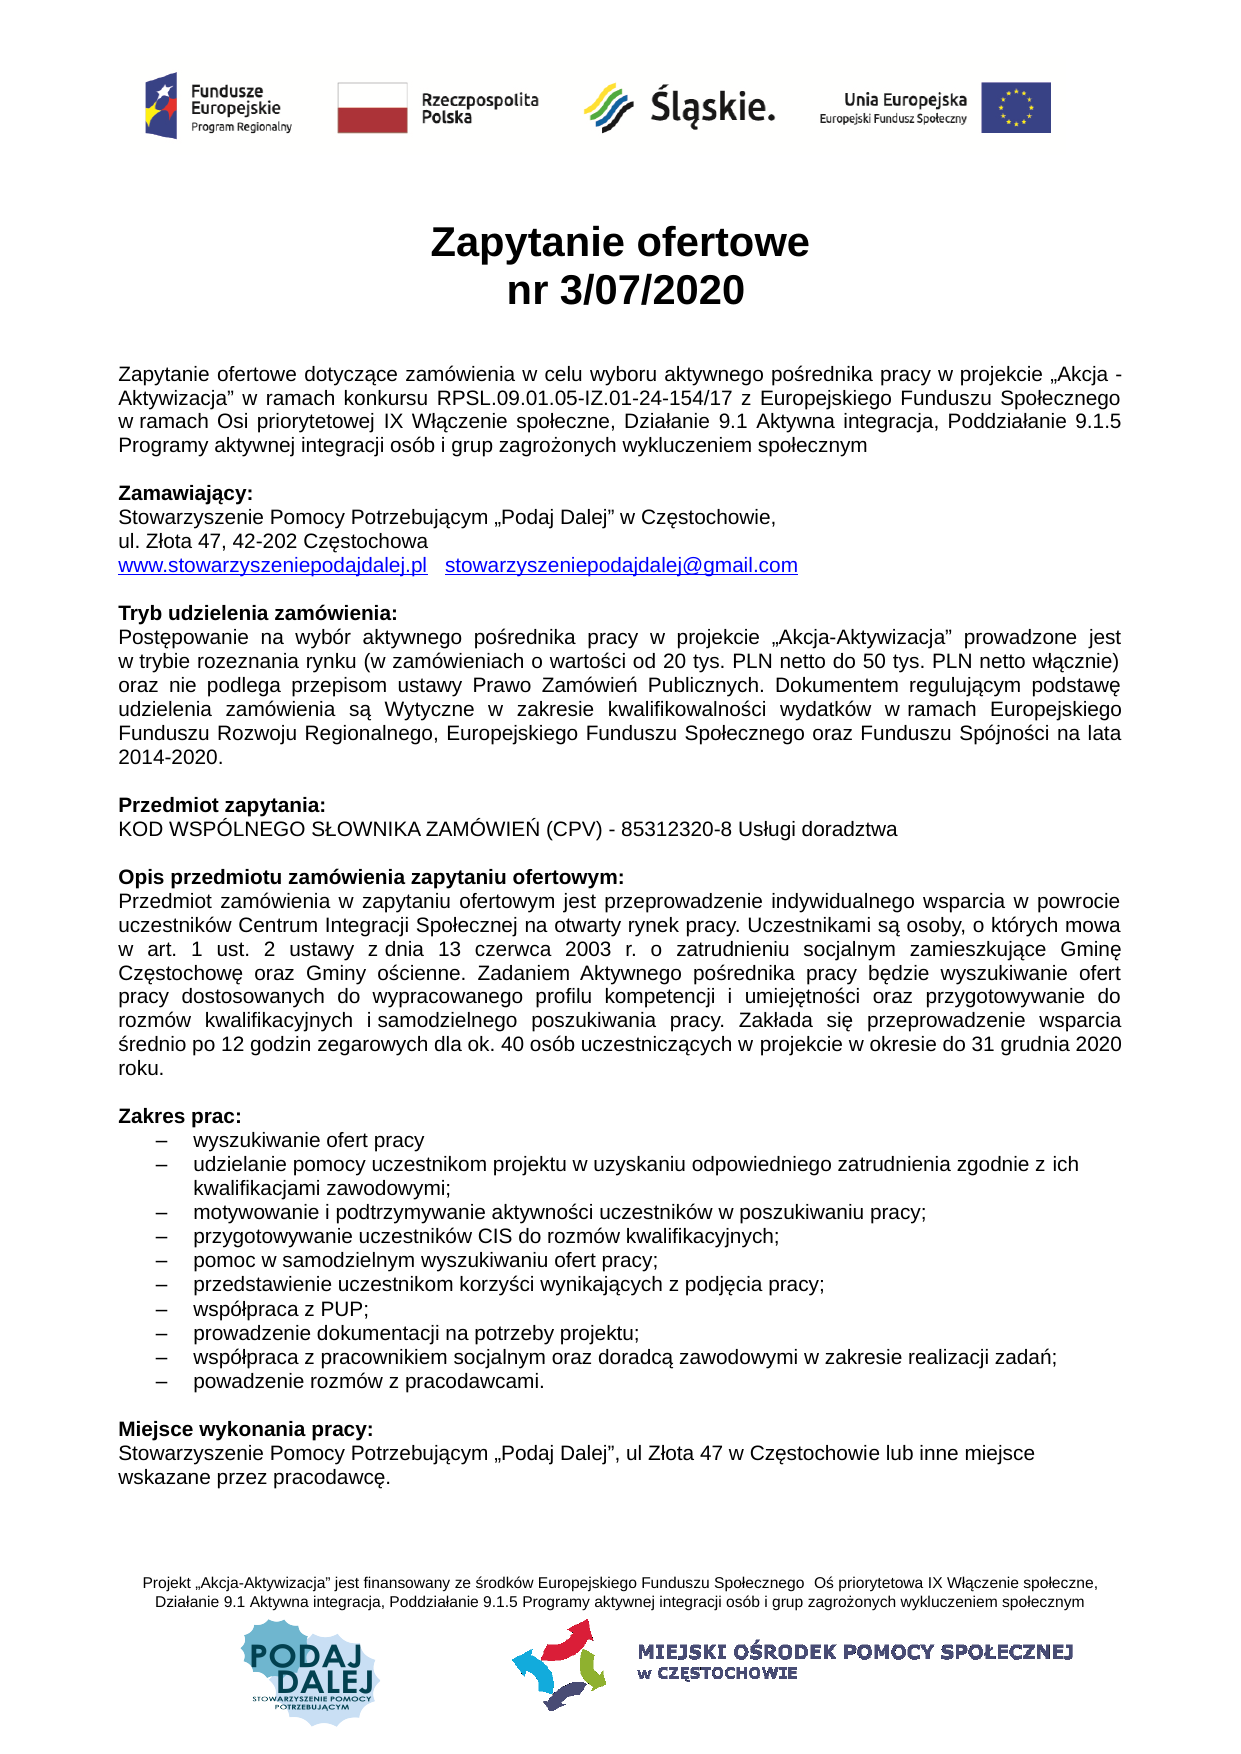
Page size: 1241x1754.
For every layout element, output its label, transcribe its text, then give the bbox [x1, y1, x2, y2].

list przygotowywanie uczestników CIS do rozmów kwalifikacyjnych; [156, 1224, 1122, 1248]
list powadzenie rozmów z pracodawcami. [156, 1368, 1122, 1393]
text Miejsce wykonania pracy: Stowarzyszenie Pomocy Potrzebującym „Podaj Dalej”, ul Złota 47 w Częstochowie lub inne miejsce wskazane przez pracodawcę. [118, 1417, 1122, 1488]
list pomoc w samodzielnym wyszukiwaniu ofert pracy; [156, 1248, 1122, 1272]
text Zapytanie ofertowe [118, 218, 1122, 266]
text www.stowarzyszeniepodajdalej.pl stowarzyszeniepodajdalej@gmail.com [118, 553, 1122, 577]
list motywowanie i podtrzymywanie aktywności uczestników w poszukiwaniu pracy; [156, 1200, 1122, 1224]
list współpraca z PUP; [156, 1296, 1122, 1320]
text nr 3/07/2020 [118, 266, 1122, 313]
list współpraca z pracownikiem socjalnym oraz doradcą zawodowymi w zakresie realizacji zadań; [156, 1344, 1122, 1368]
picture [240, 1619, 381, 1727]
list udzielanie pomocy uczestnikom projektu w uzyskaniu odpowiedniego zatrudnienia zgodnie z ich kwalifikacjami zawodowymi; [156, 1152, 1122, 1200]
text KOD WSPÓLNEGO SŁOWNIKA ZAMÓWIEŃ (CPV) - 85312320-8 Usługi doradztwa [118, 817, 1122, 841]
list wyszukiwanie ofert pracy [156, 1128, 1122, 1152]
text Postępowanie na wybór aktywnego pośrednika pracy w projekcie „Akcja-Aktywizacja” prowadzone jest w trybie rozeznania rynku (w zamówieniach o wartości od 20 tys. PLN netto do 50 tys. PLN netto włącznie) oraz nie podlega przepisom ustawy Prawo Zamówień Publicznych. Dokumentem regulującym podstawę udzielenia zamówienia są Wytyczne w zakresie kwalifikowalności wydatków w ramach Europejskiego Funduszu Rozwoju Regionalnego, Europejskiego Funduszu Społecznego oraz Funduszu Spójności na lata 2014-2020. [118, 625, 1122, 769]
text ul. Złota 47, 42-202 Częstochowa [118, 529, 1122, 553]
text Zakres prac: [118, 1104, 1122, 1128]
text Opis przedmiotu zamówienia zapytaniu ofertowym: [118, 864, 1122, 888]
text Tryb udzielenia zamówienia: [118, 601, 1122, 625]
text Przedmiot zapytania: [118, 793, 1122, 817]
text Stowarzyszenie Pomocy Potrzebującym „Podaj Dalej” w Częstochowie, [118, 505, 1122, 529]
text Zamawiający: [118, 481, 1122, 505]
text Zapytanie ofertowe dotyczące zamówienia w celu wyboru aktywnego pośrednika pracy w projekcie „Akcja - Aktywizacja” w ramach konkursu RPSL.09.01.05-IZ.01-24-154/17 z Europejskiego Funduszu Społecznego w ramach Osi priorytetowej IX Włączenie społeczne, Działanie 9.1 Aktywna integracja, Poddziałanie 9.1.5 Programy aktywnej integracji osób i grup zagrożonych wykluczeniem społecznym [118, 361, 1122, 457]
text Przedmiot zamówienia w zapytaniu ofertowym jest przeprowadzenie indywidualnego wsparcia w powrocie uczestników Centrum Integracji Społecznej na otwarty rynek pracy. Uczestnikami są osoby, o których mowa w art. 1 ust. 2 ustawy z dnia 13 czerwca 2003 r. o zatrudnieniu socjalnym zamieszkujące Gminę Częstochowę oraz Gminy ościenne. Zadaniem Aktywnego pośrednika pracy będzie wyszukiwanie ofert pracy dostosowanych do wypracowanego profilu kompetencji i umiejętności oraz przygotowywanie do rozmów kwalifikacyjnych i samodzielnego poszukiwania pracy. Zakłada się przeprowadzenie wsparcia średnio po 12 godzin zegarowych dla ok. 40 osób uczestniczących w projekcie w okresie do 31 grudnia 2020 roku. [118, 888, 1122, 1080]
list przedstawienie uczestnikom korzyści wynikających z podjęcia pracy; [156, 1272, 1122, 1296]
list prowadzenie dokumentacji na potrzeby projektu; [156, 1320, 1122, 1344]
